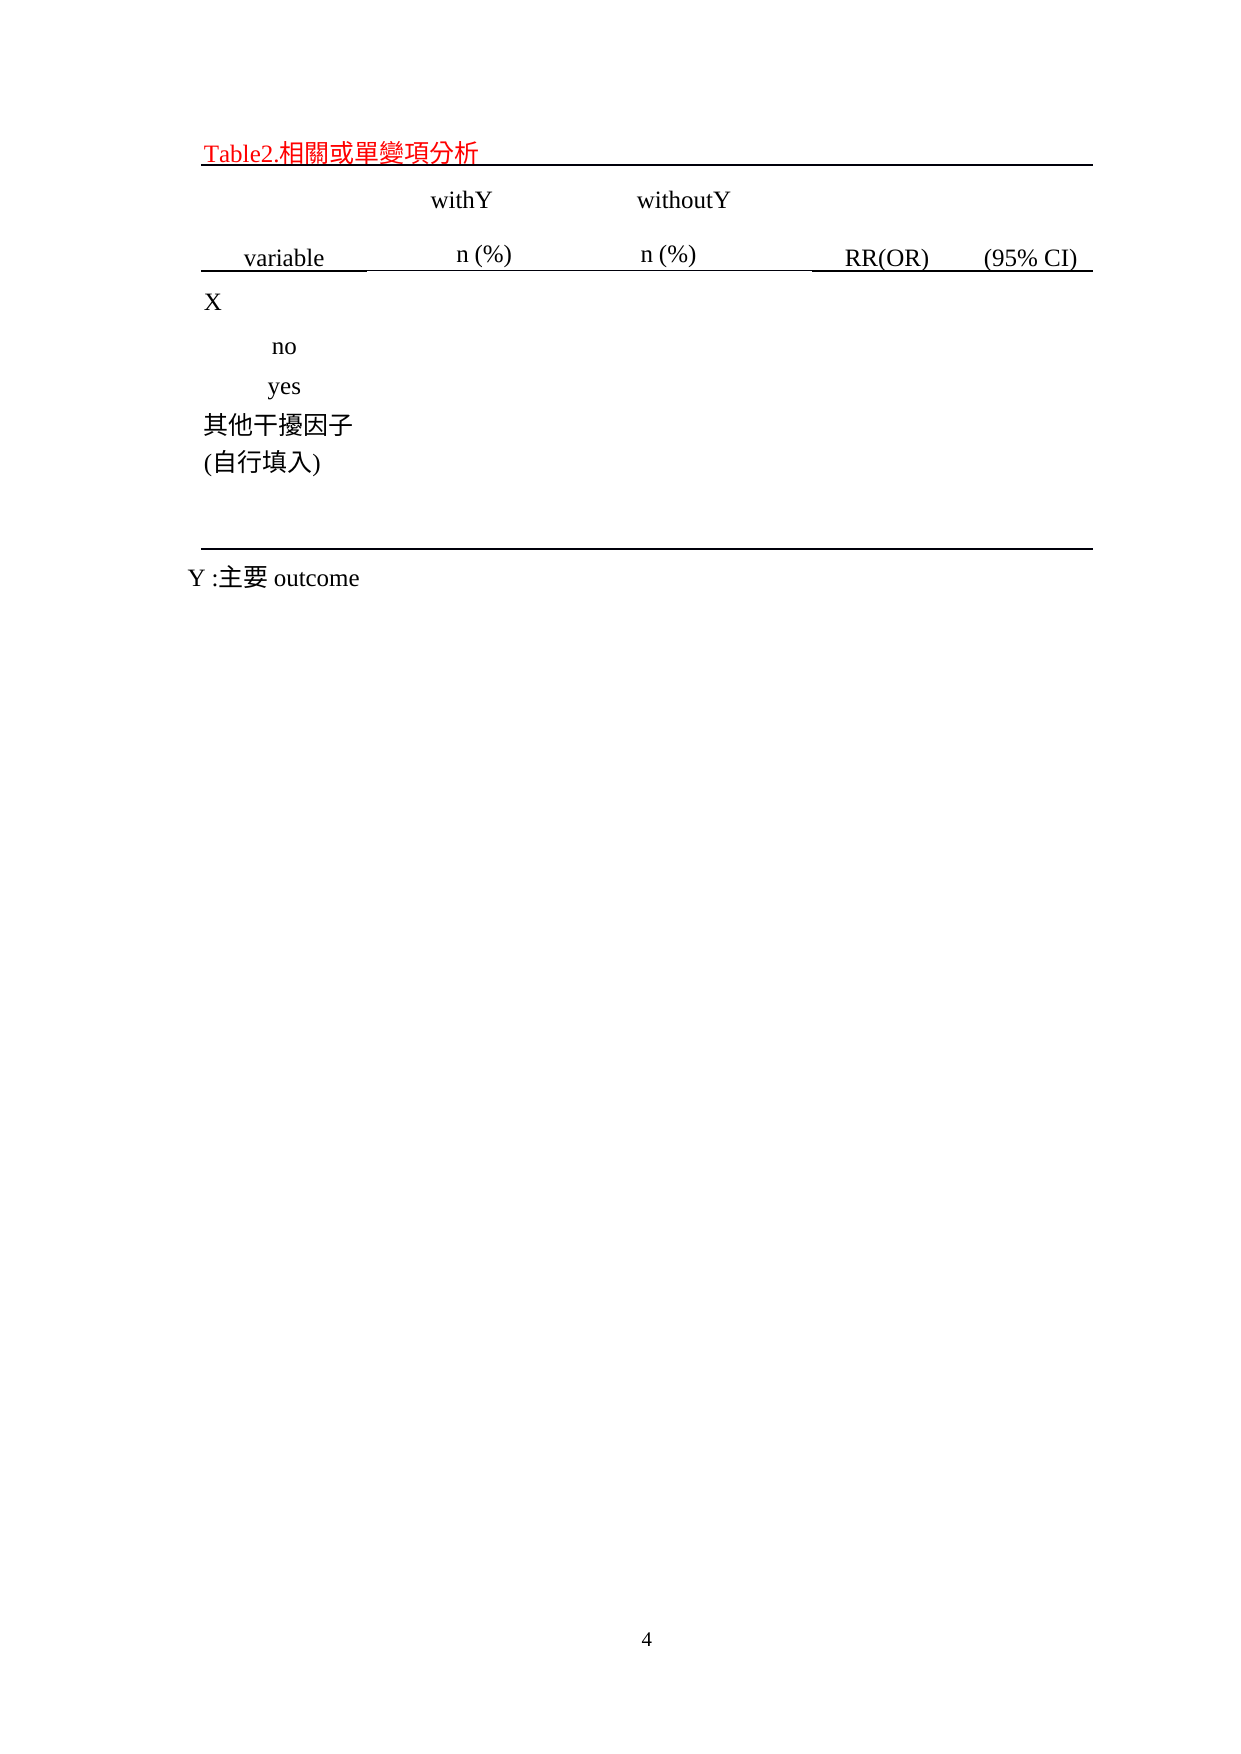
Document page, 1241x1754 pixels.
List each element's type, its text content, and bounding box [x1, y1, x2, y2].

table_cell [556, 271, 656, 318]
table_cell [556, 398, 656, 473]
table_cell (%) [656, 222, 812, 270]
table_cell [367, 361, 471, 398]
table_cell [556, 319, 656, 361]
table_cell no [201, 319, 367, 361]
table_cell [367, 398, 471, 473]
table_cell [656, 361, 812, 398]
table_cell [812, 398, 962, 473]
table_cell [471, 319, 556, 361]
table_cell [471, 511, 556, 548]
table_cell [556, 361, 656, 398]
table_cell (%) [471, 222, 556, 270]
table_cell [556, 511, 656, 548]
table_cell [812, 272, 962, 318]
table_cell [962, 398, 1093, 473]
table_cell [812, 361, 962, 398]
table_cell [201, 473, 367, 511]
table_cell 其他干擾因子(自行填入) [201, 398, 367, 473]
table_cell [471, 271, 556, 318]
table_cell [367, 271, 471, 318]
table_cell [471, 361, 556, 398]
table_cell [962, 272, 1093, 318]
table_cell (95% CI) [962, 166, 1093, 270]
table_cell [812, 473, 962, 511]
table_cell [962, 319, 1093, 361]
table_cell [201, 511, 367, 548]
table_cell withoutY [556, 166, 812, 222]
table_cell [812, 511, 962, 548]
table_cell [962, 511, 1093, 548]
table_cell [367, 511, 471, 548]
table_cell [812, 319, 962, 361]
table_cell [367, 473, 471, 511]
table_cell [556, 473, 656, 511]
table_cell [656, 511, 812, 548]
table_cell withY [367, 166, 556, 222]
table_cell variable [201, 166, 367, 270]
table_cell n [367, 222, 471, 270]
table_cell [471, 473, 556, 511]
table_cell [367, 319, 471, 361]
table_cell X [201, 272, 367, 318]
table_cell [656, 398, 812, 473]
table_cell n [556, 222, 656, 270]
text Y :主要outcome [187, 550, 1106, 588]
table_cell [656, 271, 812, 318]
table_cell [471, 398, 556, 473]
table_cell [656, 473, 812, 511]
table_cell RR(OR) [812, 166, 962, 270]
table_cell [962, 361, 1093, 398]
table_cell yes [201, 361, 367, 398]
table_header Table2.相關或單變項分析 [201, 126, 1093, 164]
table_cell [962, 473, 1093, 511]
table_cell [656, 319, 812, 361]
